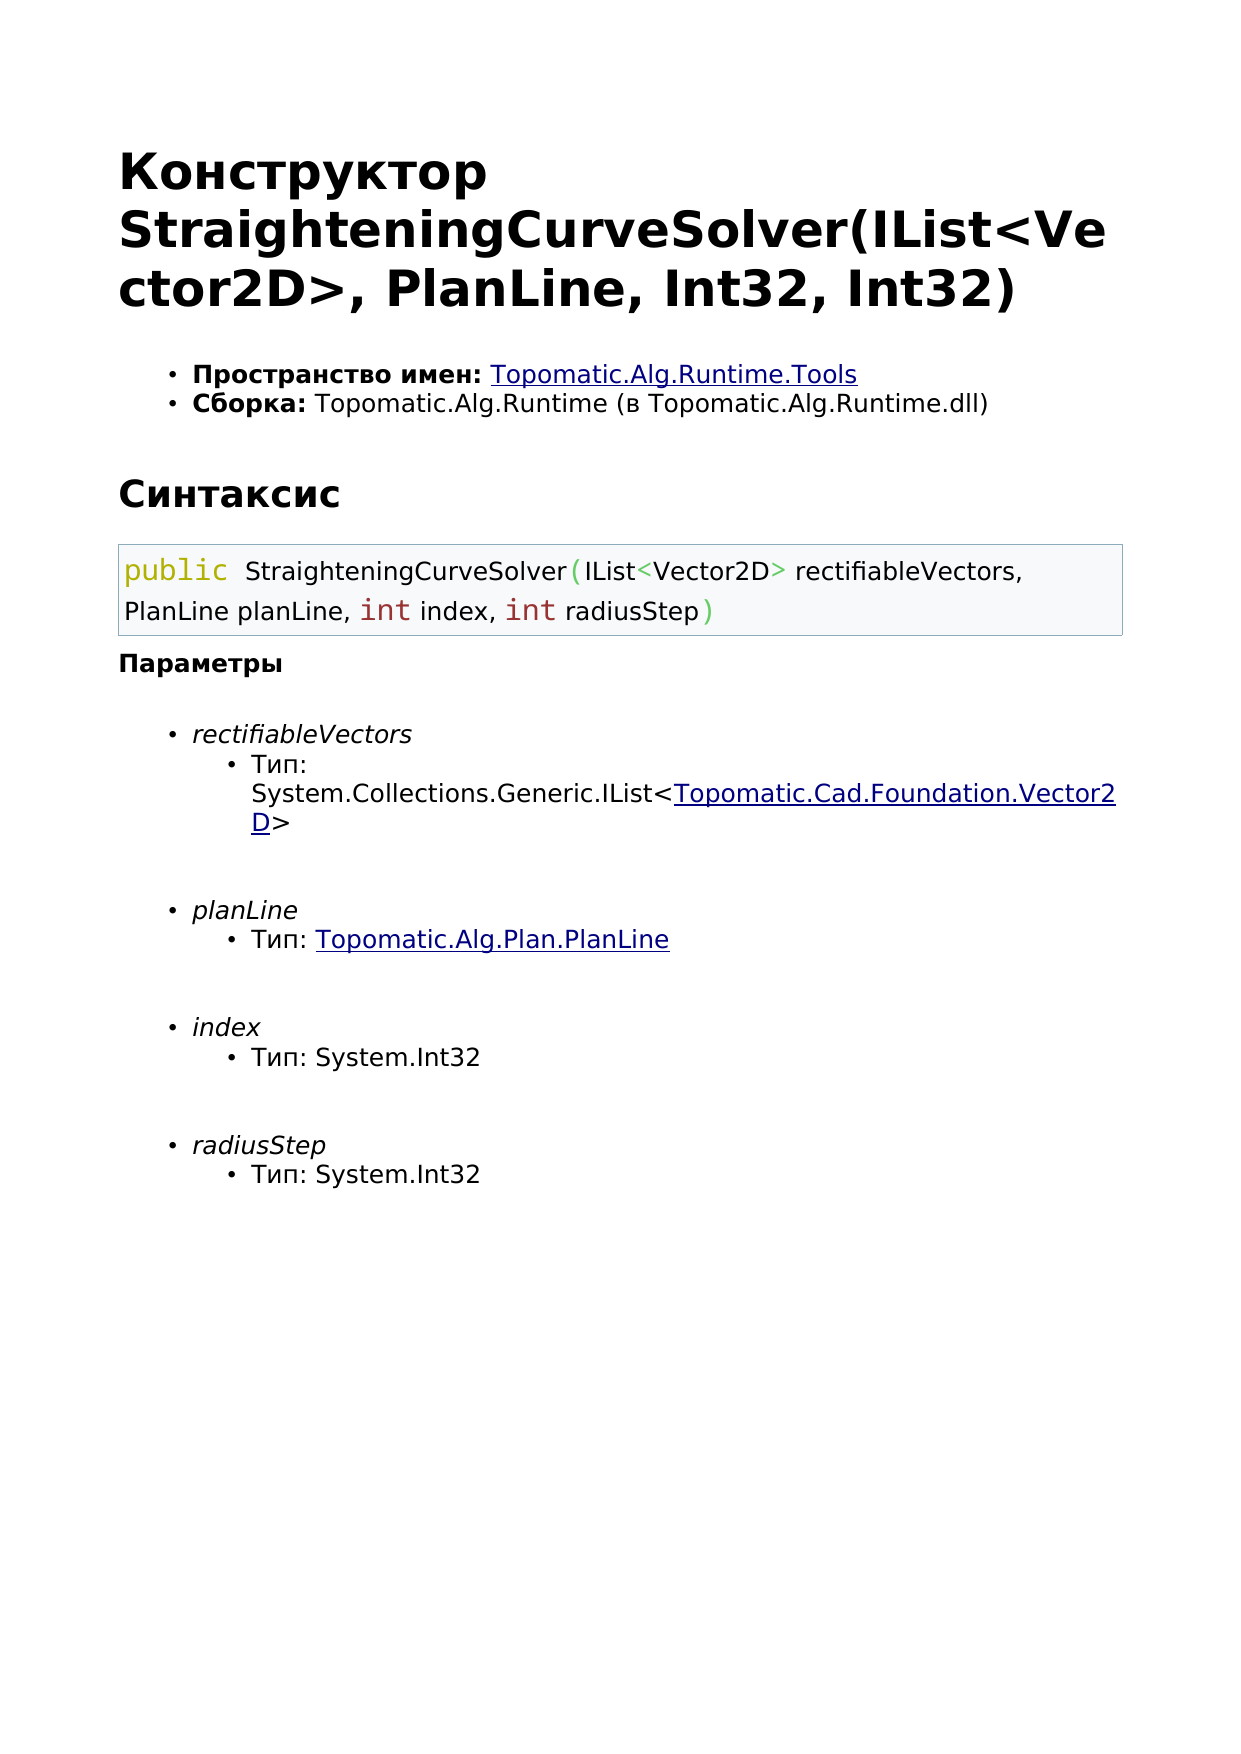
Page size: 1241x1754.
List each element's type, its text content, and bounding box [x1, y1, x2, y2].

text Параметры [118, 649, 1122, 679]
subtitle Конструктор StraighteningCurveSolver(IList<Vector2D>, PlanLine, Int32, Int32) [118, 143, 1122, 318]
list Сборка: Topomatic.Alg.Runtime (в Topomatic.Alg.Runtime.dll) [177, 389, 1122, 418]
list Тип: Topomatic.Alg.Plan.PlanLine [236, 926, 1122, 955]
list planLine [177, 896, 1122, 926]
list rectifiableVectors [177, 721, 1122, 750]
table_header public StraighteningCurveSolver(IList<Vector2D> rectifiableVectors, PlanLine planLine, int index, int radiusStep) [119, 545, 1122, 635]
list Пространство имен: Topomatic.Alg.Runtime.Tools [177, 360, 1122, 389]
subtitle Синтаксис [118, 473, 1122, 516]
list Тип: System.Collections.Generic.IList<Topomatic.Cad.Foundation.Vector2D> [236, 750, 1122, 837]
list Тип: System.Int32 [236, 1043, 1122, 1072]
list Тип: System.Int32 [236, 1160, 1122, 1189]
list index [177, 1014, 1122, 1043]
list radiusStep [177, 1131, 1122, 1160]
